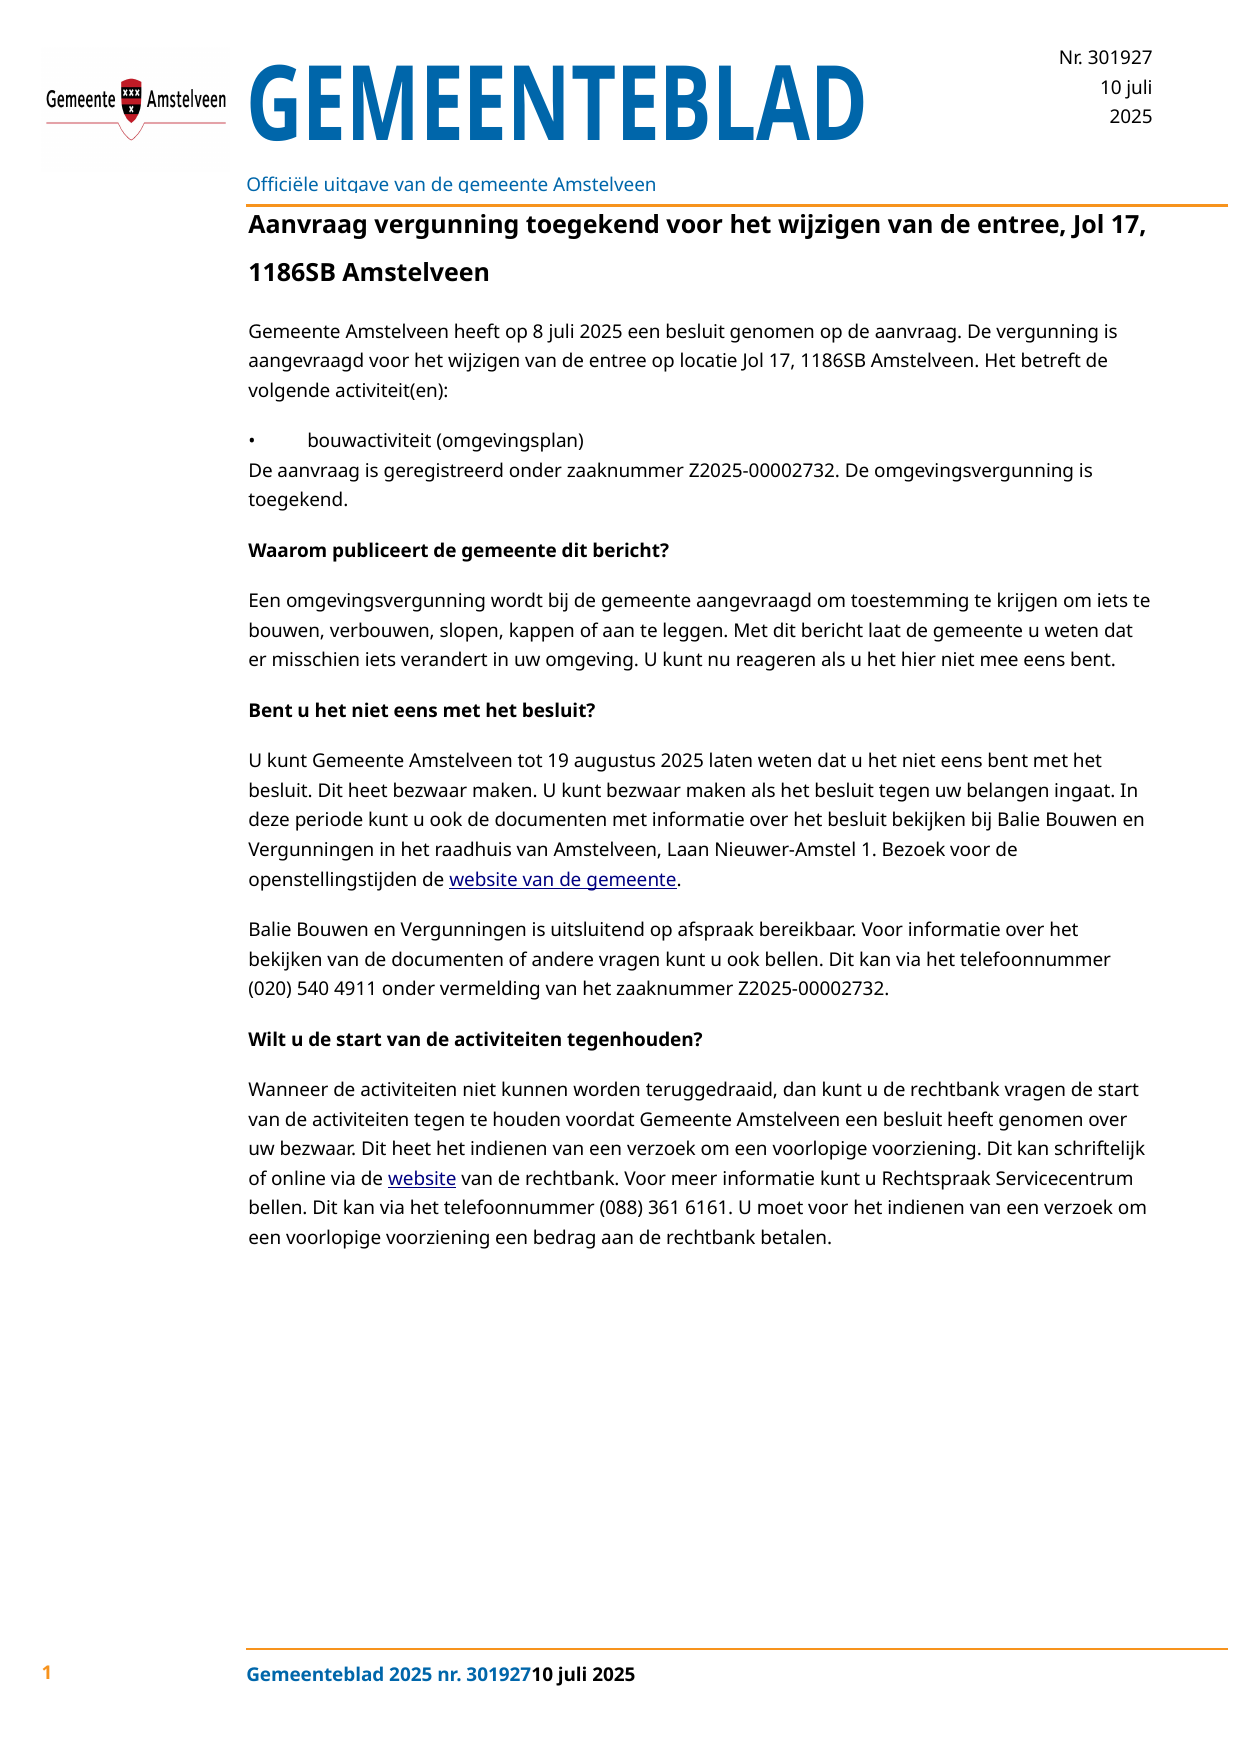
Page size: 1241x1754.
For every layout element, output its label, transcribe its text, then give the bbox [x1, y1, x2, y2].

list bouwactiviteit (omgevingsplan) [248, 427, 1152, 453]
text Waarom publiceert de gemeente dit bericht? [248, 537, 1152, 563]
text Wanneer de activiteiten niet kunnen worden teruggedraaid, dan kunt u de rechtbank vragen de start van de activiteiten tegen te houden voordat Gemeente Amstelveen een besluit heeft genomen over uw bezwaar. Dit heet het indienen van een verzoek om een voorlopige voorziening. Dit kan schriftelijk of online via de website van de rechtbank. Voor meer informatie kunt u Rechtspraak Servicecentrum bellen. Dit kan via het telefoonnummer (088) 361 6161. U moet voor het indienen van een verzoek om een voorlopige voorziening een bedrag aan de rechtbank betalen. [248, 1076, 1152, 1250]
text Bent u het niet eens met het besluit? [248, 697, 1152, 723]
text Aanvraag vergunning toegekend voor het wijzigen van de entree, Jol 17, 1186SB Amstelveen [248, 207, 1152, 288]
text Gemeente Amstelveen heeft op 8 juli 2025 een besluit genomen op de aanvraag. De vergunning is aangevraagd voor het wijzigen van de entree op locatie Jol 17, 1186SB Amstelveen. Het betreft de volgende activiteit(en): [248, 318, 1152, 403]
text Balie Bouwen en Vergunningen is uitsluitend op afspraak bereikbaar. Voor informatie over het bekijken van de documenten of andere vragen kunt u ook bellen. Dit kan via het telefoonnummer (020) 540 4911 onder vermelding van het zaaknummer Z2025-00002732. [248, 916, 1152, 1001]
text De aanvraag is geregistreerd onder zaaknummer Z2025-00002732. De omgevingsvergunning is toegekend. [248, 457, 1152, 512]
text Wilt u de start van de activiteiten tegenhouden? [248, 1026, 1152, 1052]
text U kunt Gemeente Amstelveen tot 19 augustus 2025 laten weten dat u het niet eens bent met het besluit. Dit heet bezwaar maken. U kunt bezwaar maken als het besluit tegen uw belangen ingaat. In deze periode kunt u ook de documenten met informatie over het besluit bekijken bij Balie Bouwen en Vergunningen in het raadhuis van Amstelveen, Laan Nieuwer-Amstel 1. Bezoek voor de openstellingstijden de website van de gemeente. [248, 747, 1152, 892]
text Een omgevingsvergunning wordt bij de gemeente aangevraagd om toestemming te krijgen om iets te bouwen, verbouwen, slopen, kappen of aan te leggen. Met dit bericht laat de gemeente u weten dat er misschien iets verandert in uw omgeving. U kunt nu reageren als u het hier niet mee eens bent. [248, 587, 1152, 672]
picture [41, 47, 231, 172]
